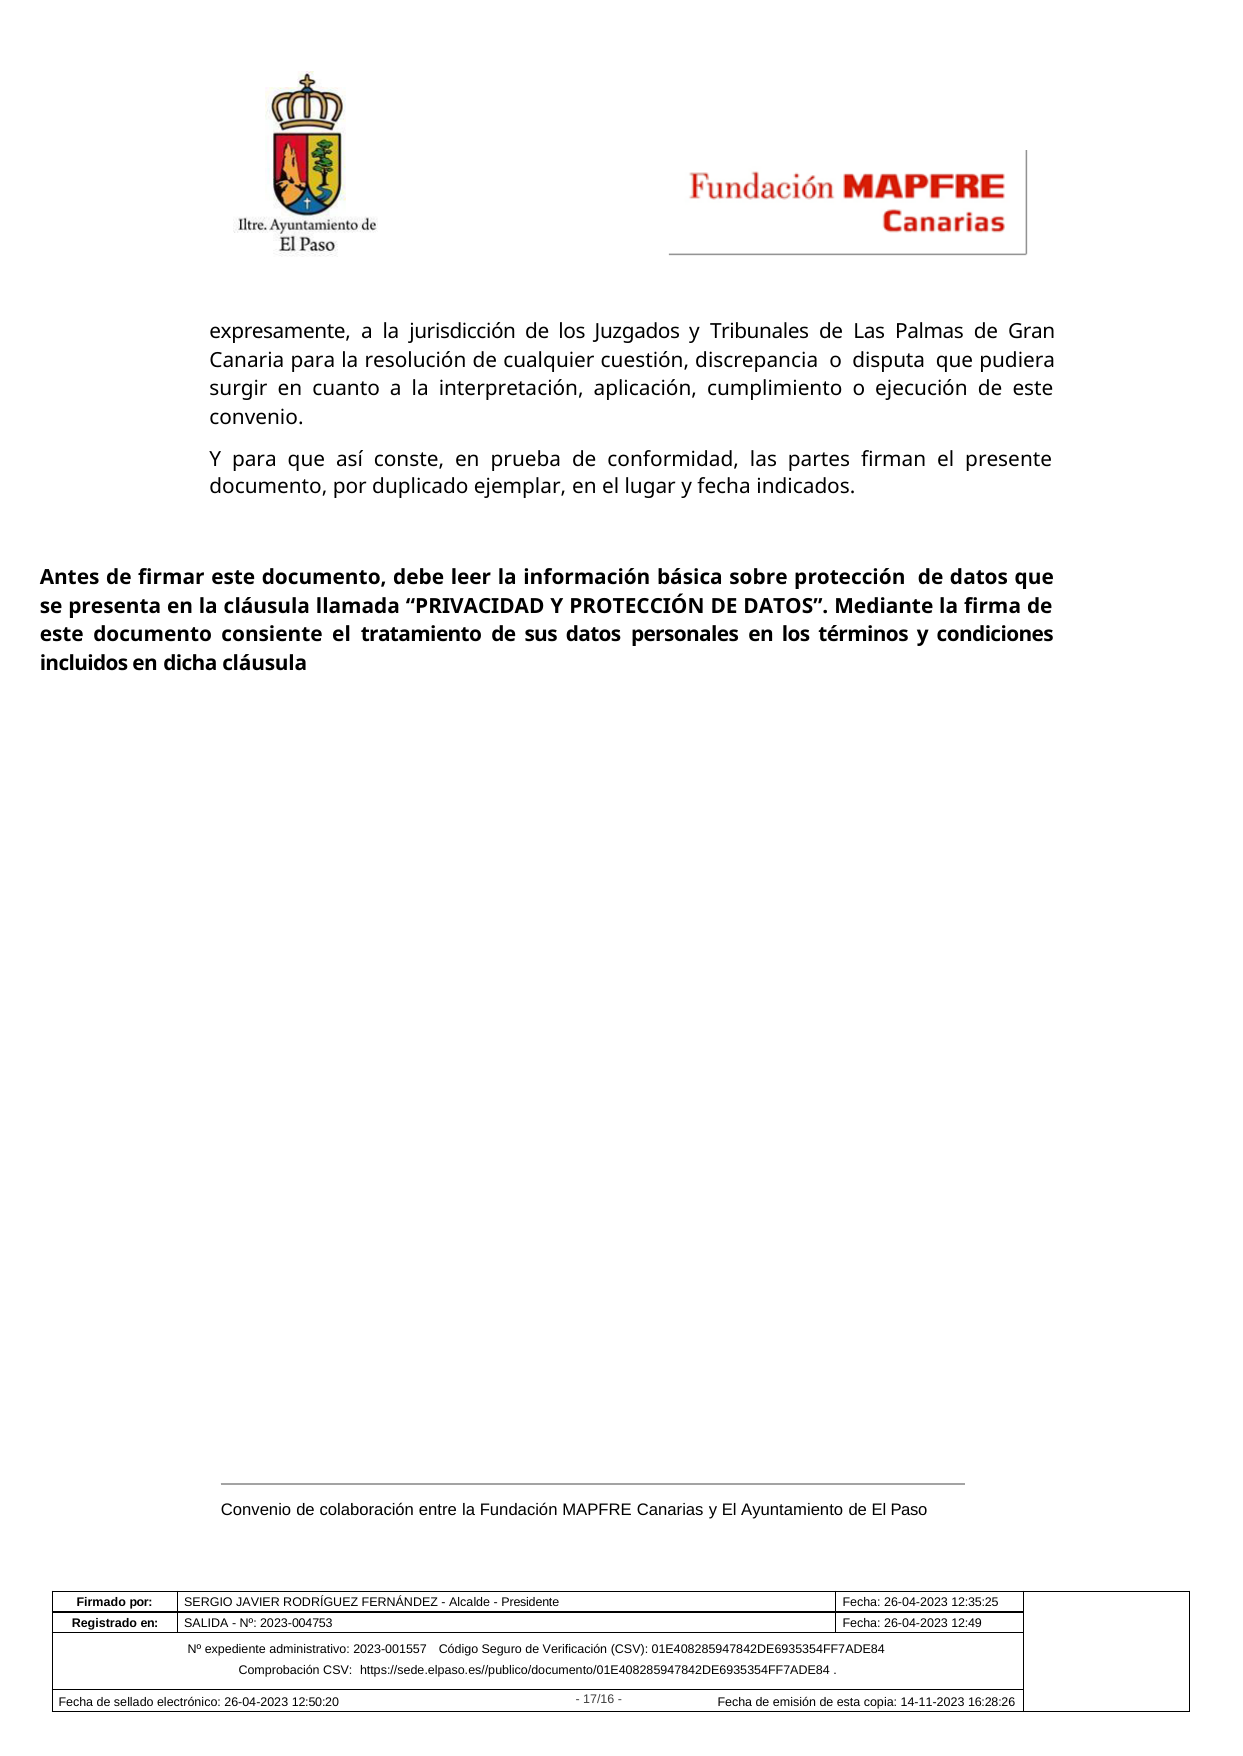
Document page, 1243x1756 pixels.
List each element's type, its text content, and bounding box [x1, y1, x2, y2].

text expresamente, a la jurisdicción de los Juzgados y Tribunales de Las Palmas de Gran Canaria para la resolución de cualquier cuestión, discrepancia o disputa que pudiera surgir en cuanto a la interpretación, aplicación, cumplimiento o ejecución de este convenio. [209, 316, 1055, 430]
text Y para que así conste, en prueba de conformidad, las partes firman el presente documento, por duplicado ejemplar, en el lugar y fecha indicados. [209, 445, 1053, 499]
subtitle Antes de firmar este documento, debe leer la información básica sobre protección de datos que se presenta en la cláusula llamada “PRIVACIDAD Y PROTECCIÓN DE DATOS”. Mediante la firma de este documento consiente el tratamiento de sus datos personales en los términos y condiciones incluidos en dicha cláusula [39, 562, 1054, 676]
